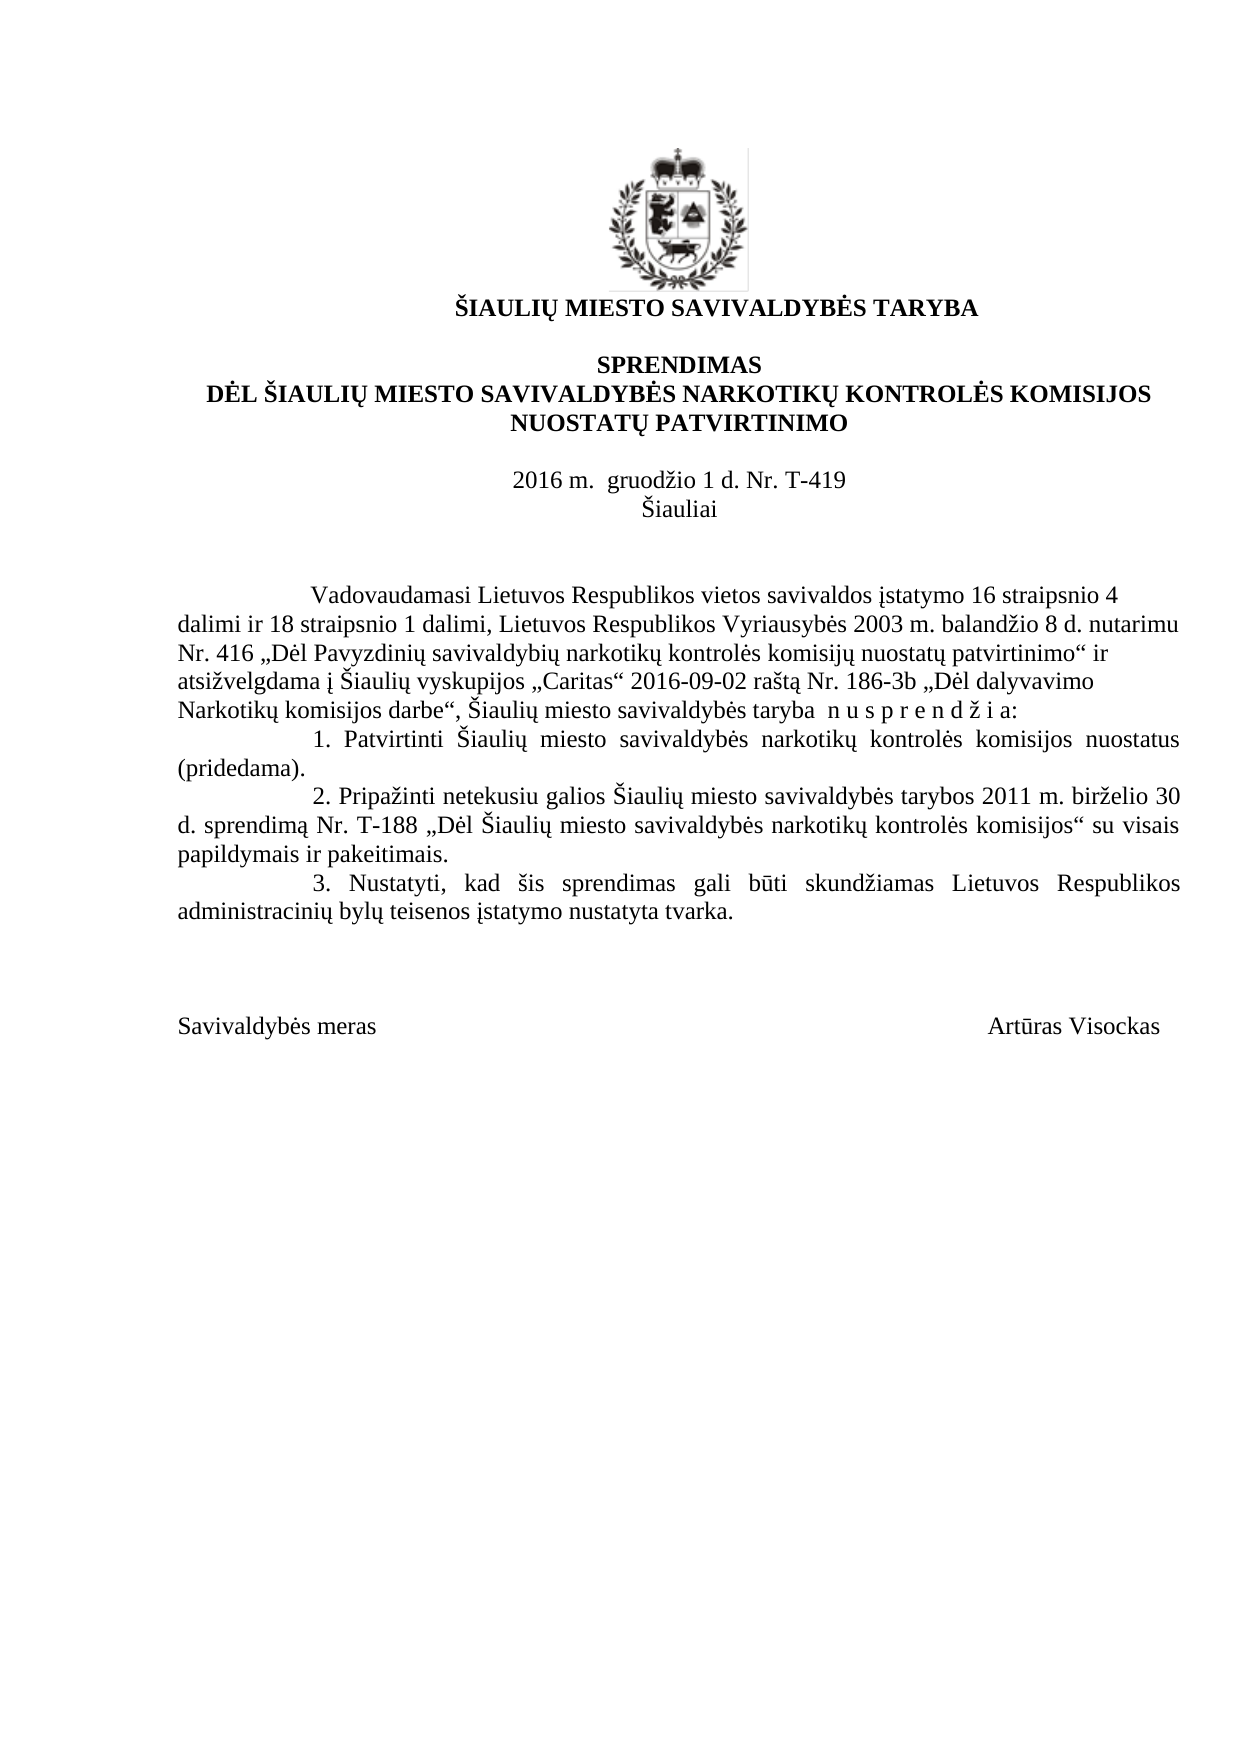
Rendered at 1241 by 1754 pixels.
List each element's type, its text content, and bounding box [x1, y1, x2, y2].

text Savivaldybės meras Artūras Visockas [177, 1011, 1181, 1040]
text 2016 m. gruodžio 1 d. Nr. T-419 [177, 465, 1181, 494]
text 3. Nustatyti, kad šis sprendimas gali būti skundžiamas Lietuvos Respublikos administracinių bylų teisenos įstatymo nustatyta tvarka. [177, 868, 1181, 925]
text 1. Patvirtinti Šiaulių miesto savivaldybės narkotikų kontrolės komisijos nuostatus (pridedama). [177, 724, 1181, 781]
text 2. Pripažinti netekusiu galios Šiaulių miesto savivaldybės tarybos 2011 m. birželio 30 d. sprendimą Nr. T-188 „Dėl Šiaulių miesto savivaldybės narkotikų kontrolės komisijos“ su visais papildymais ir pakeitimais. [177, 781, 1181, 868]
text DĖL ŠIAULIŲ MIESTO SAVIVALDYBĖS NARKOTIKŲ KONTROLĖS KOMISIJOS NUOSTATŲ PATVIRTINIMO [177, 379, 1181, 436]
text Šiauliai [177, 494, 1181, 523]
text Vadovaudamasi Lietuvos Respublikos vietos savivaldos įstatymo 16 straipsnio 4 dalimi ir 18 straipsnio 1 dalimi, Lietuvos Respublikos Vyriausybės 2003 m. balandžio 8 d. nutarimu Nr. 416 „Dėl Pavyzdinių savivaldybių narkotikų kontrolės komisijų nuostatų patvirtinimo“ ir atsižvelgdama į Šiaulių vyskupijos „Caritas“ 2016-09-02 raštą Nr. 186-3b „Dėl dalyvavimo Narkotikų komisijos darbe“, Šiaulių miesto savivaldybės taryba n u s p r e n d ž i a: [177, 580, 1181, 724]
text SPRENDIMAS [177, 350, 1181, 379]
text ŠIAULIŲ MIESTO SAVIVALDYBĖS TARYBA [177, 293, 1181, 321]
